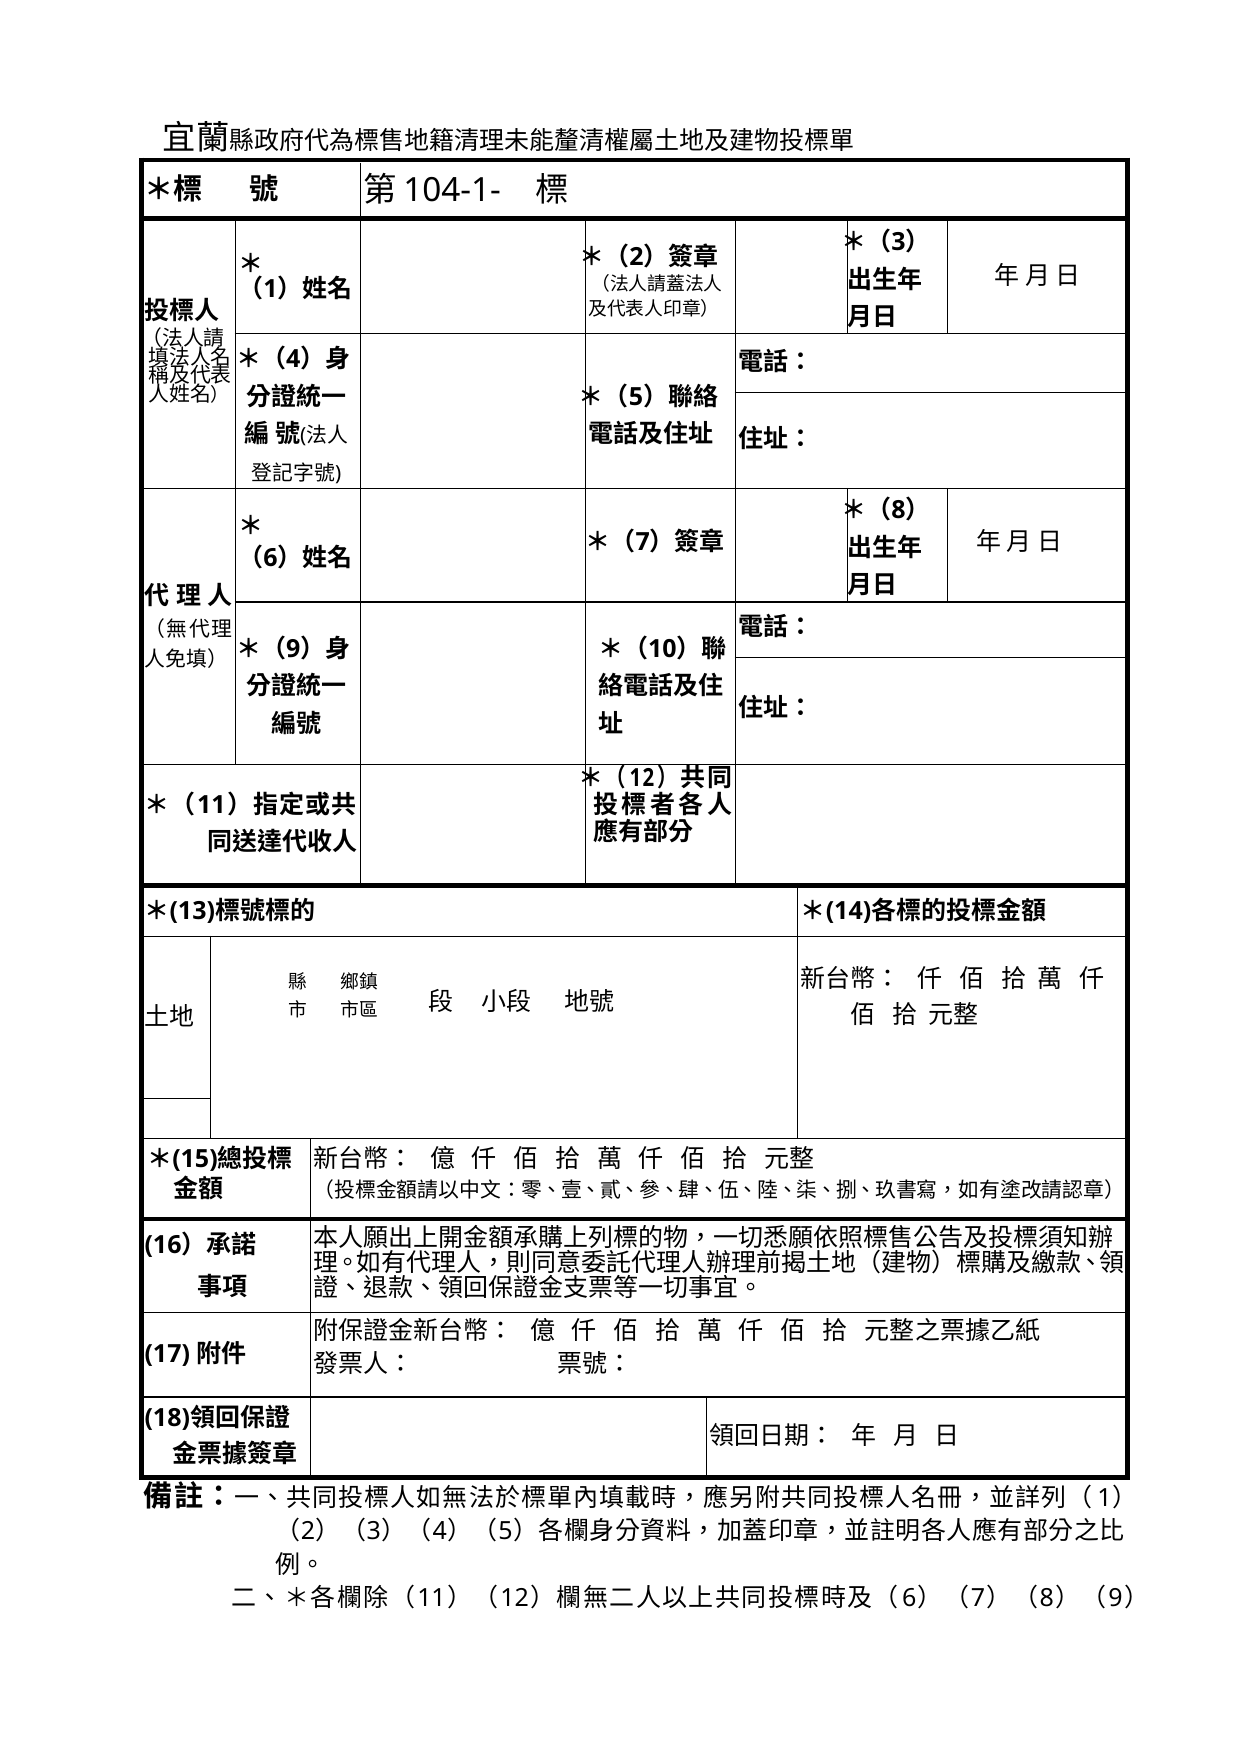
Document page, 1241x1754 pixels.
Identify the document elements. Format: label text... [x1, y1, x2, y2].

table_cell ＊（3）出生年月日 [848, 221, 947, 333]
table_cell 投標人 （法人請填法人名稱及代表人姓名） [144, 221, 235, 488]
table_cell 電話： [736, 334, 1125, 392]
table_cell ＊ （1）姓名 [236, 221, 360, 333]
table_cell [798, 1058, 1125, 1098]
table_cell (17) 附件 [144, 1313, 310, 1396]
table_cell ＊(13)標號標的 [144, 888, 797, 936]
table_cell ＊（8）出生年月日 [848, 489, 947, 601]
table_cell ＊（10）聯絡電話及住址 [586, 603, 735, 764]
table_cell [311, 1398, 706, 1475]
table_cell ＊（5）聯絡電話及住址 [586, 334, 735, 488]
table_cell 土地 [144, 937, 210, 1098]
table_cell ＊（9）身分證統一編號 [236, 603, 360, 764]
table_cell ＊（7）簽章 [586, 489, 735, 601]
table_cell ＊（2）簽章 （法人請蓋法人及代表人印章） [586, 221, 735, 333]
table_cell [144, 1099, 210, 1138]
text 二、＊各欄除（11）（12）欄無二人以上共同投標時及（6）（7）（8）（9）（10）無代理人時免填外，均請詳細確實填列，否則以無效標處理。 [231, 1580, 1137, 1613]
table_cell [798, 1098, 1125, 1138]
table_cell 本人願出上開金額承購上列標的物，一切悉願依照標售公告及投標須知辦理。如有代理人，則同意委託代理人辦理前揭土地（建物）標購及繳款、領證、退款、領回保證金支票等一切事宜。 [311, 1221, 1125, 1312]
table_cell [736, 489, 847, 601]
table_cell [736, 221, 847, 333]
text 備註：一、共同投標人如無法於標單內填載時，應另附共同投標人名冊，並詳列（1）（2）（3）（4）（5）各欄身分資料，加蓋印章，並註明各人應有部分之比例。 [144, 1480, 1125, 1580]
table_cell ＊（11）指定或共同送達代收人 [144, 765, 360, 883]
table_header 第104-1- 標 [361, 162, 1125, 216]
table_cell (16）承諾 事項 [144, 1221, 310, 1312]
table_cell 年 月 日 [948, 489, 1125, 601]
table_cell 新台幣： 億 仟 佰 拾 萬 仟 佰 拾 元整 （投標金額請以中文：零、壹、貳、參、肆、伍、陸、柒、捌、玖書寫，如有塗改請認章） [311, 1139, 1125, 1216]
table_cell [361, 334, 585, 488]
table_cell [361, 221, 585, 333]
table_cell (18)領回保證 金票據簽章 [144, 1398, 310, 1475]
table_cell 新台幣： 仟 佰 拾 萬 仟 佰 拾 元整 [798, 937, 1125, 1057]
table_cell 縣市 鄉鎮市區 段 小段 地號 [211, 937, 797, 1057]
table_cell 代理人（無代理人免填） [144, 489, 235, 764]
text 宜蘭縣政府代為標售地籍清理未能釐清權屬土地及建物投標單 [162, 118, 1125, 158]
table_cell ＊（4）身分證統一編 號(法人登記字號) [236, 334, 360, 488]
table_cell [211, 1098, 797, 1138]
table_cell 住址： [736, 393, 1125, 488]
table_cell 住址： [736, 658, 1125, 764]
table_cell [361, 765, 585, 883]
table_cell 年 月 日 [948, 221, 1125, 333]
table_cell [361, 603, 585, 764]
table_cell ＊(14)各標的投標金額 [798, 888, 1125, 936]
table_cell [736, 765, 1125, 883]
table_header ＊標 號 [144, 162, 360, 216]
table_cell [211, 1058, 797, 1098]
table_cell ＊ （6）姓名 [236, 489, 360, 601]
table_cell 附保證金新台幣： 億 仟 佰 拾 萬 仟 佰 拾 元整之票據乙紙 發票人： 票號： [311, 1313, 1125, 1396]
table_cell ＊（12）共同投標者各人應有部分 [586, 765, 735, 883]
table_cell 電話： [736, 603, 1125, 657]
table_cell [361, 489, 585, 601]
table_cell 領回日期： 年 月 日 [707, 1398, 1125, 1475]
table_cell ＊(15)總投標 金額 [144, 1139, 310, 1216]
